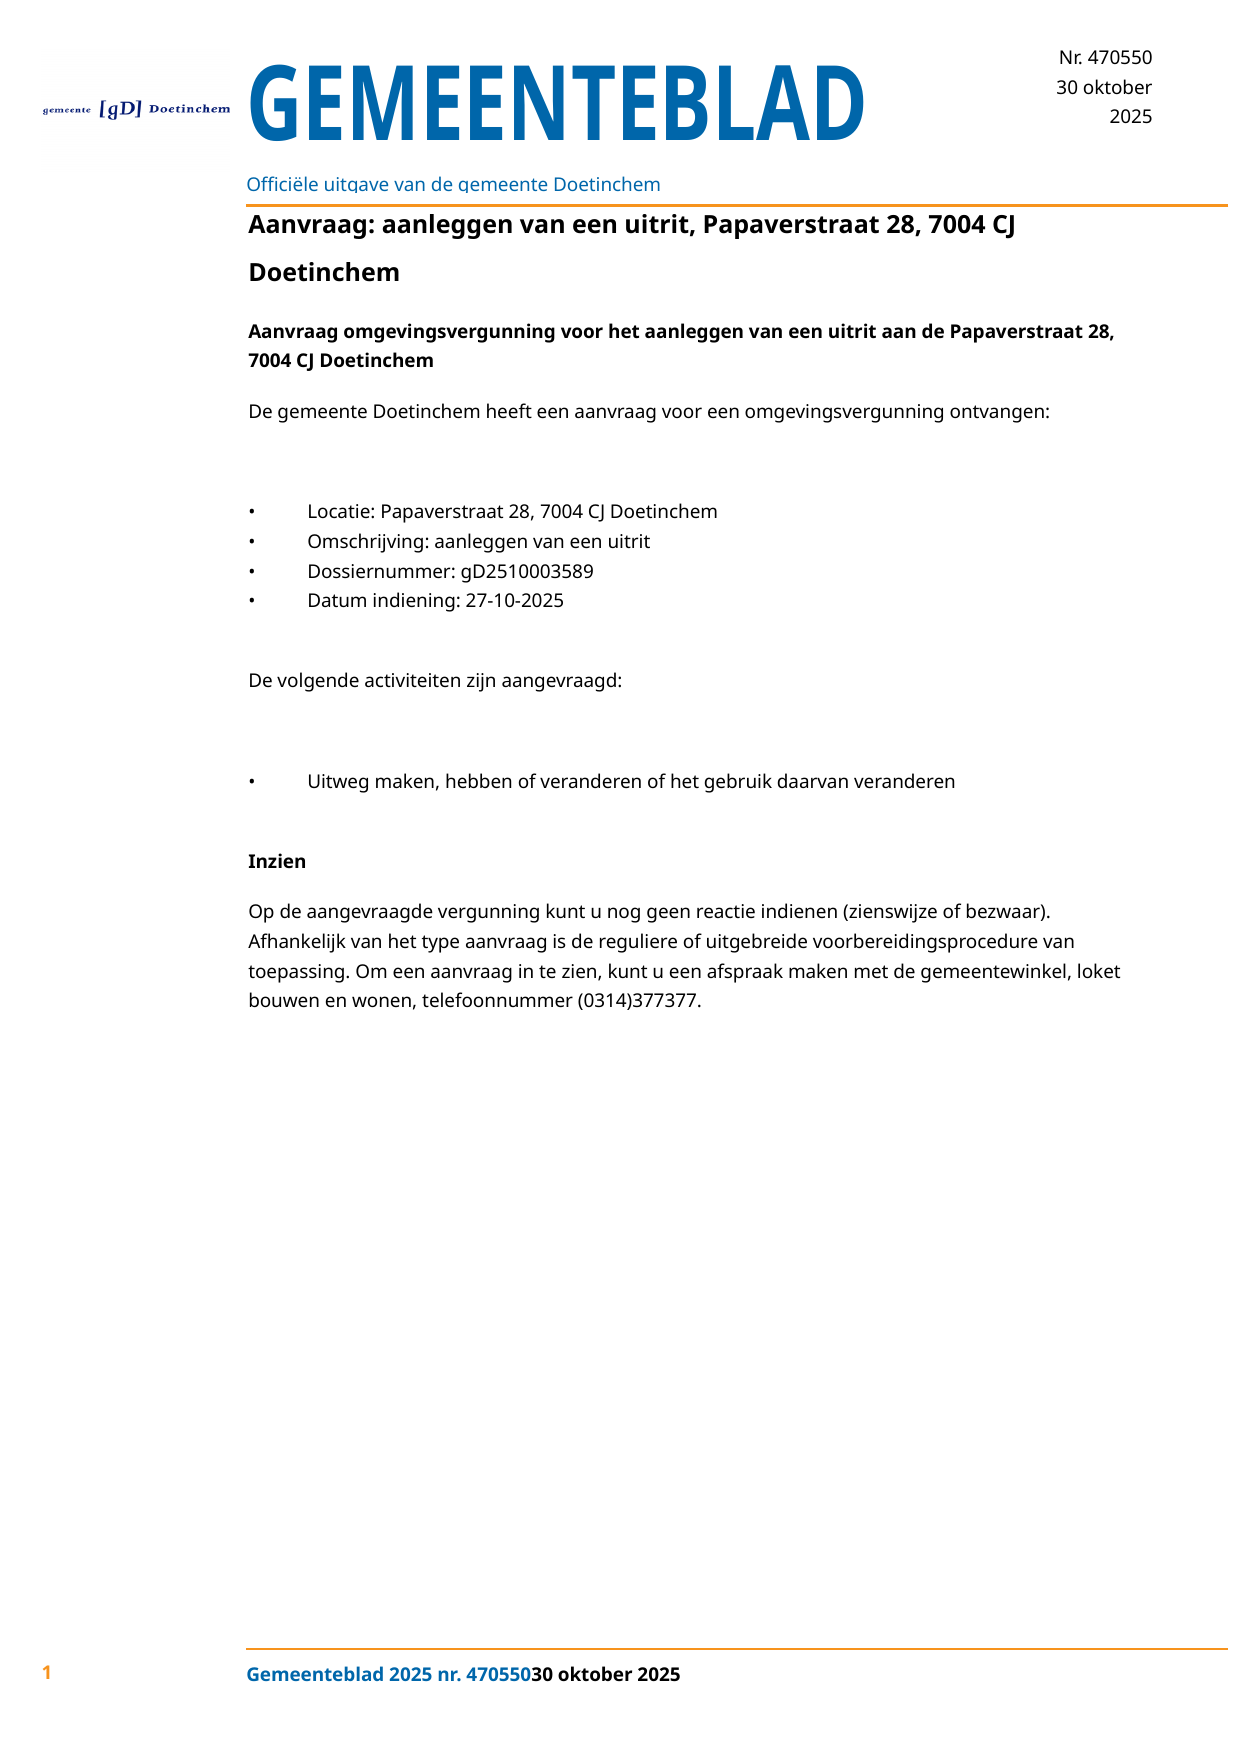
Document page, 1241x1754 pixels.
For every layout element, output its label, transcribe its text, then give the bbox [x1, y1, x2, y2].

list Dossiernummer: gD2510003589 [248, 558, 1152, 584]
text De volgende activiteiten zijn aangevraagd: [248, 667, 1152, 693]
text Op de aangevraagde vergunning kunt u nog geen reactie indienen (zienswijze of bezwaar). Afhankelijk van het type aanvraag is de reguliere of uitgebreide voorbereidingsprocedure van toepassing. Om een aanvraag in te zien, kunt u een afspraak maken met de gemeentewinkel, loket bouwen en wonen, telefoonnummer (0314)377377. [248, 899, 1152, 1013]
text De gemeente Doetinchem heeft een aanvraag voor een omgevingsvergunning ontvangen: [248, 398, 1152, 424]
list Datum indiening: 27-10-2025 [248, 587, 1152, 613]
picture [41, 47, 231, 172]
list Locatie: Papaverstraat 28, 7004 CJ Doetinchem [248, 499, 1152, 524]
text Aanvraag omgevingsvergunning voor het aanleggen van een uitrit aan de Papaverstraat 28, 7004 CJ Doetinchem [248, 318, 1152, 373]
list Omschrijving: aanleggen van een uitrit [248, 528, 1152, 554]
list Uitweg maken, hebben of veranderen of het gebruik daarvan veranderen [248, 768, 1152, 794]
text Inzien [248, 848, 1152, 874]
text Aanvraag: aanleggen van een uitrit, Papaverstraat 28, 7004 CJ Doetinchem [248, 207, 1152, 288]
